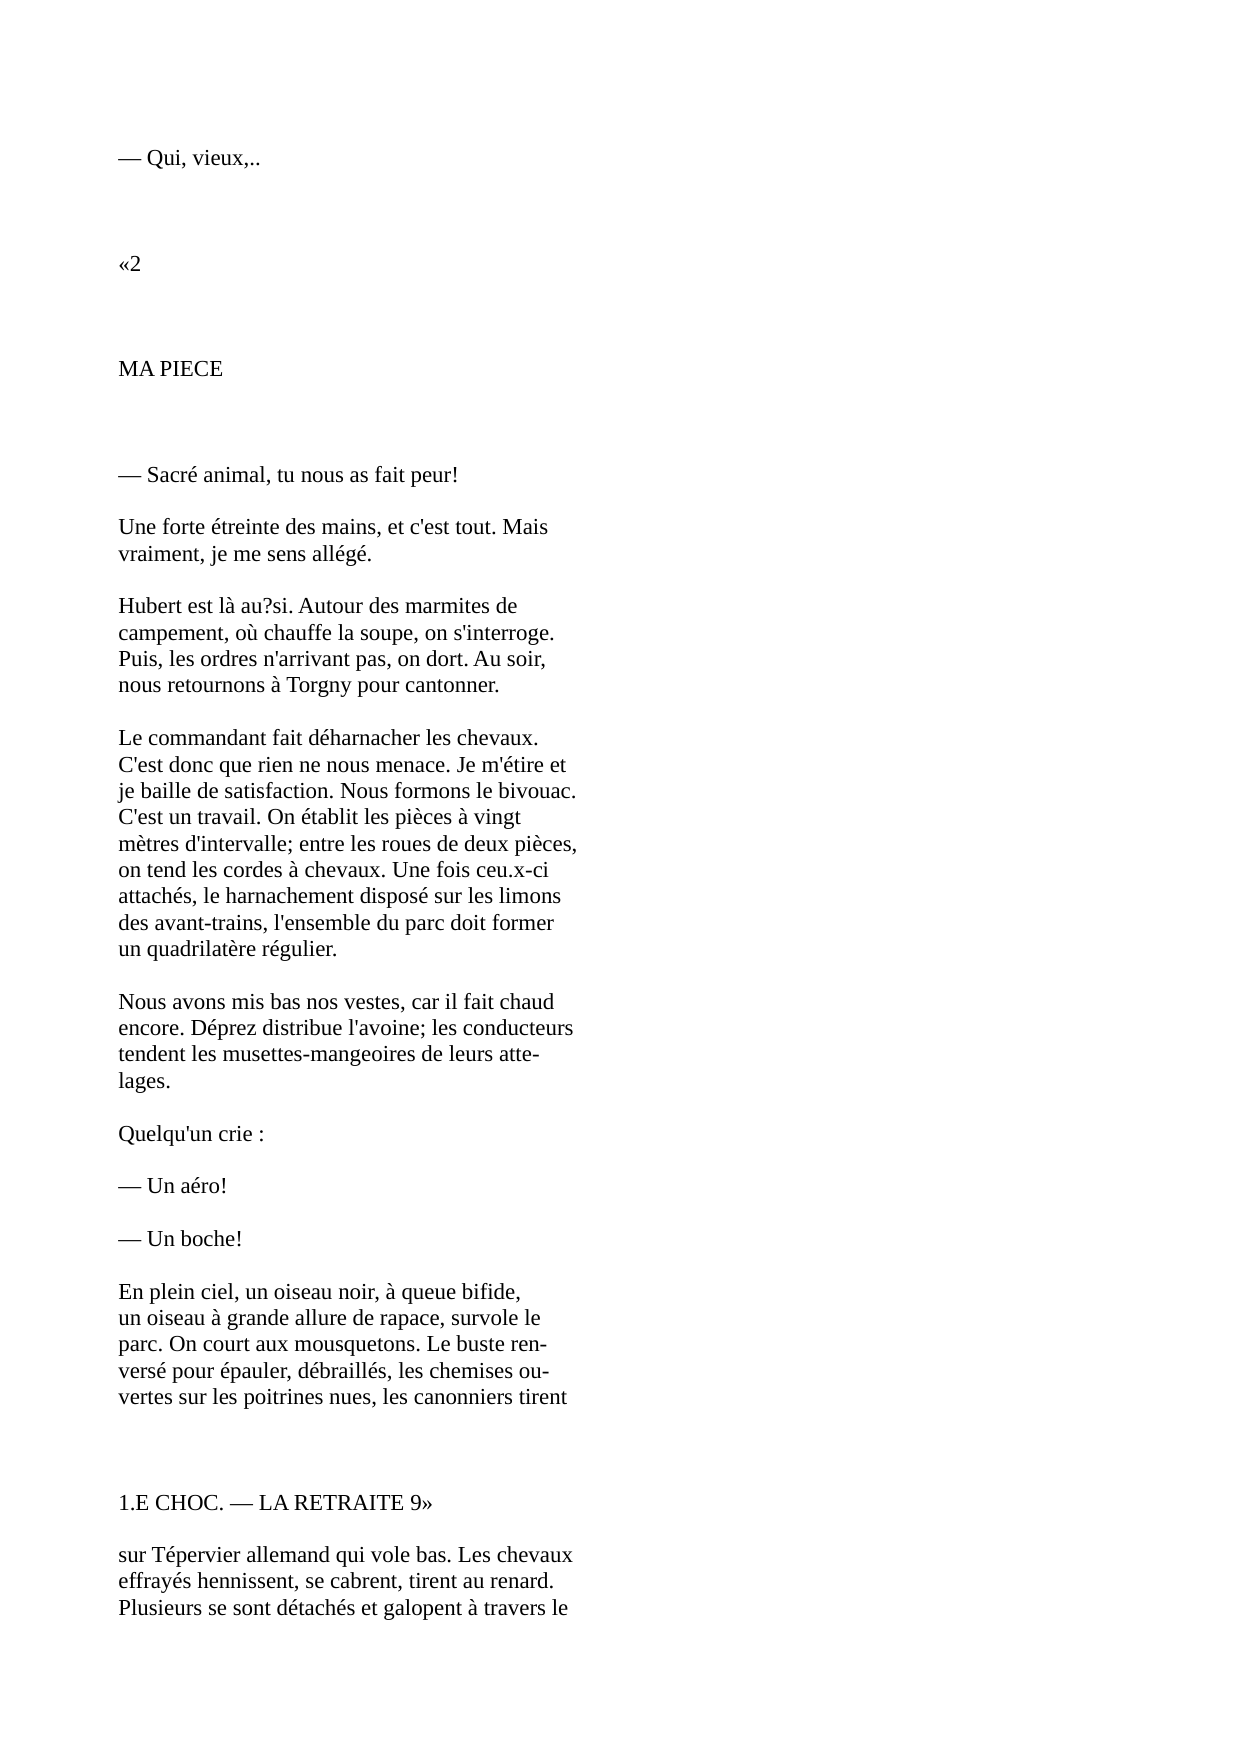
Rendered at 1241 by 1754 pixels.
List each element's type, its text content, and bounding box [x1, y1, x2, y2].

text 1.E CHOC. — LA RETRAITE 9» [118, 1488, 1122, 1515]
text un oiseau à grande allure de rapace, survole le [118, 1304, 1122, 1330]
text campement, où chauffe la soupe, on s'interroge. [118, 619, 1122, 645]
text versé pour épauler, débraillés, les chemises ou- [118, 1357, 1122, 1383]
text lages. [118, 1067, 1122, 1093]
text — Qui, vieux,.. [118, 144, 1122, 171]
text sur Tépervier allemand qui vole bas. Les chevaux [118, 1541, 1122, 1568]
text des avant-trains, l'ensemble du parc doit former [118, 909, 1122, 935]
text MA PIECE [118, 355, 1122, 382]
text Nous avons mis bas nos vestes, car il fait chaud [118, 988, 1122, 1014]
text mètres d'intervalle; entre les roues de deux pièces, [118, 830, 1122, 856]
text un quadrilatère régulier. [118, 935, 1122, 961]
text — Un boche! [118, 1225, 1122, 1251]
text En plein ciel, un oiseau noir, à queue bifide, [118, 1278, 1122, 1304]
text effrayés hennissent, se cabrent, tirent au renard. [118, 1568, 1122, 1594]
text — Un aéro! [118, 1172, 1122, 1199]
text attachés, le harnachement disposé sur les limons [118, 882, 1122, 909]
text C'est donc que rien ne nous menace. Je m'étire et [118, 751, 1122, 777]
text vraiment, je me sens allégé. [118, 540, 1122, 566]
text Hubert est là au?si. Autour des marmites de [118, 592, 1122, 619]
text Quelqu'un crie : [118, 1119, 1122, 1146]
text vertes sur les poitrines nues, les canonniers tirent [118, 1383, 1122, 1409]
text Une forte étreinte des mains, et c'est tout. Mais [118, 513, 1122, 540]
text parc. On court aux mousquetons. Le buste ren- [118, 1330, 1122, 1357]
text «2 [118, 250, 1122, 276]
text Plusieurs se sont détachés et galopent à travers le [118, 1594, 1122, 1620]
text Puis, les ordres n'arrivant pas, on dort. Au soir, [118, 645, 1122, 672]
text je baille de satisfaction. Nous formons le bivouac. [118, 777, 1122, 803]
text — Sacré animal, tu nous as fait peur! [118, 461, 1122, 487]
text Le commandant fait déharnacher les chevaux. [118, 724, 1122, 751]
text encore. Déprez distribue l'avoine; les conducteurs [118, 1014, 1122, 1041]
text nous retournons à Torgny pour cantonner. [118, 672, 1122, 698]
text tendent les musettes-mangeoires de leurs atte- [118, 1041, 1122, 1067]
text on tend les cordes à chevaux. Une fois ceu.x-ci [118, 856, 1122, 882]
text C'est un travail. On établit les pièces à vingt [118, 803, 1122, 830]
